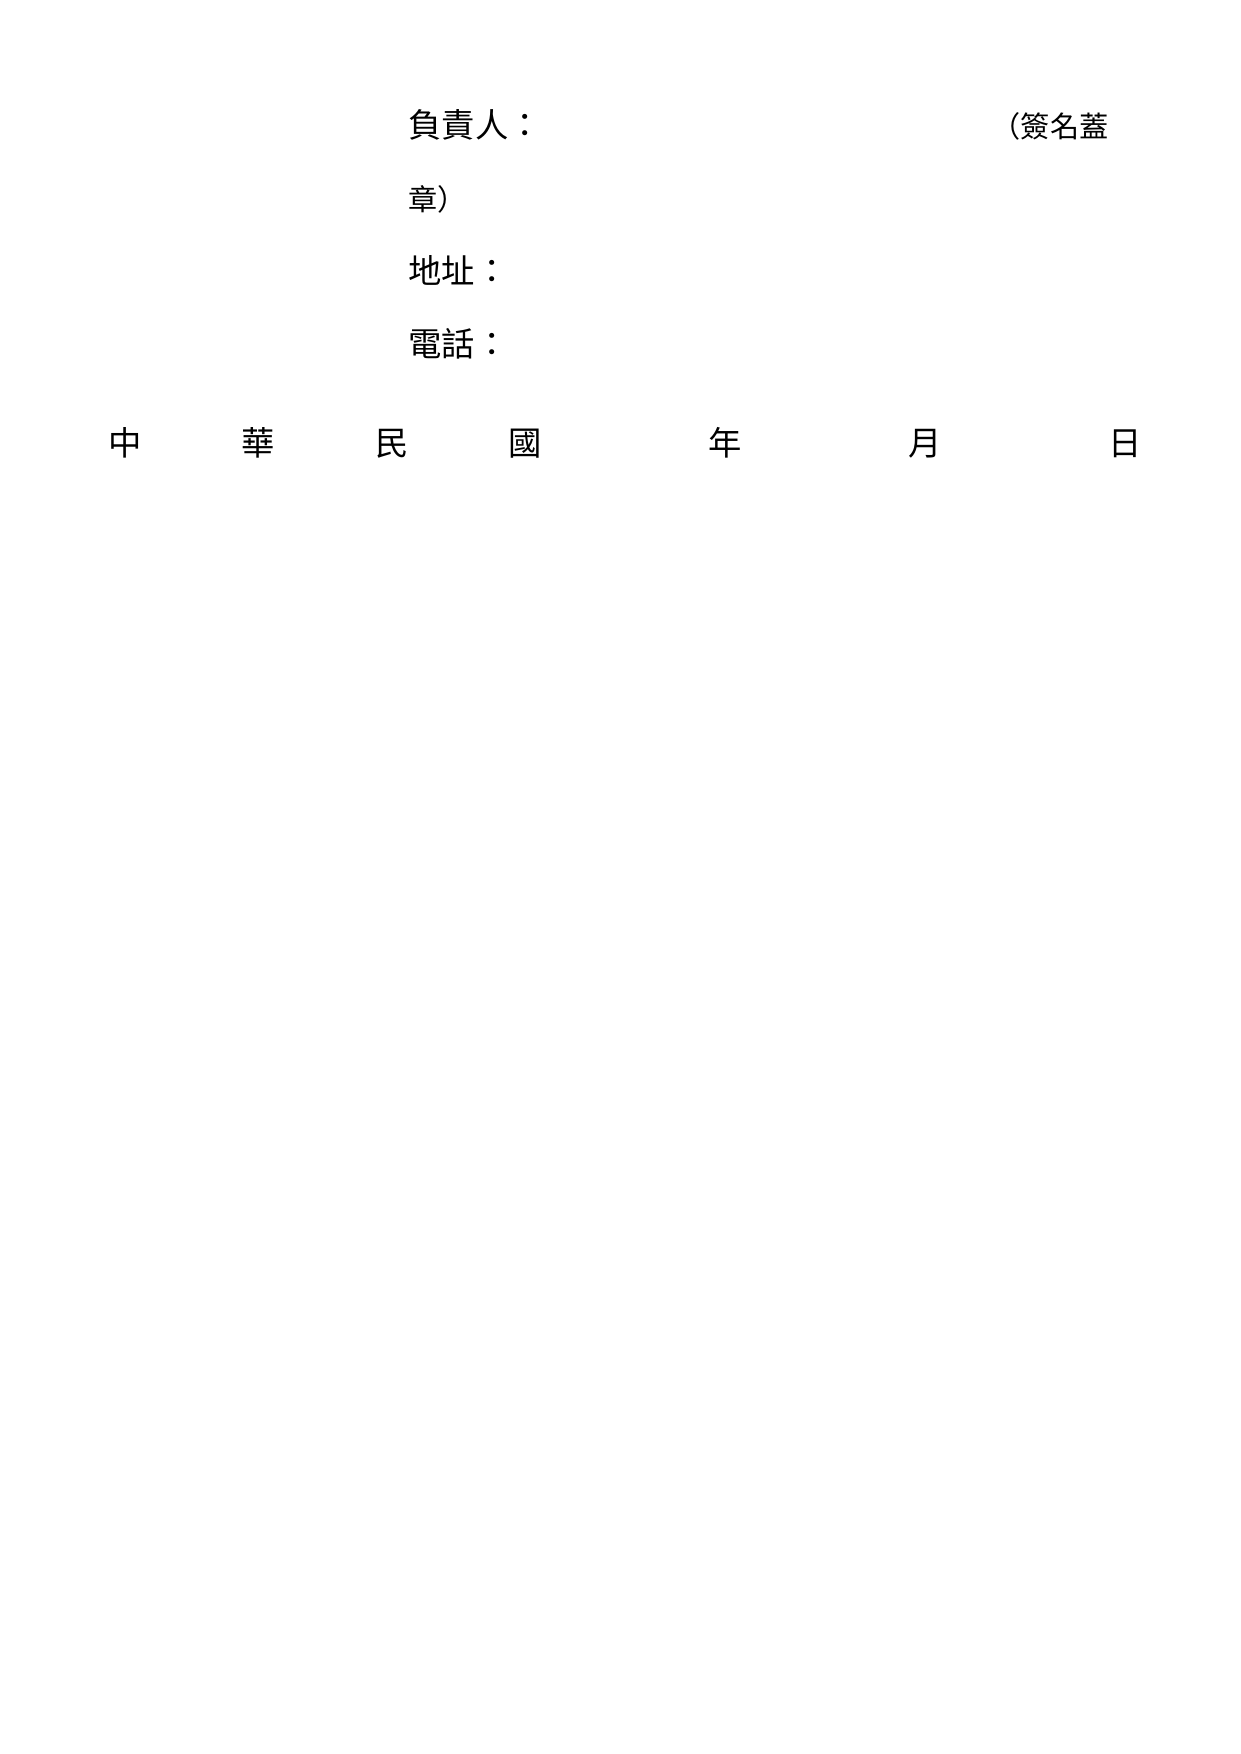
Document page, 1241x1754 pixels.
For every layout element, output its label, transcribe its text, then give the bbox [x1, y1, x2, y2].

text 負責人： （簽名蓋章） [408, 79, 1158, 225]
text 地址： [408, 225, 1158, 298]
text 電話： [408, 298, 1158, 371]
text 中 華 民 國 年 月 日 [108, 416, 1158, 465]
